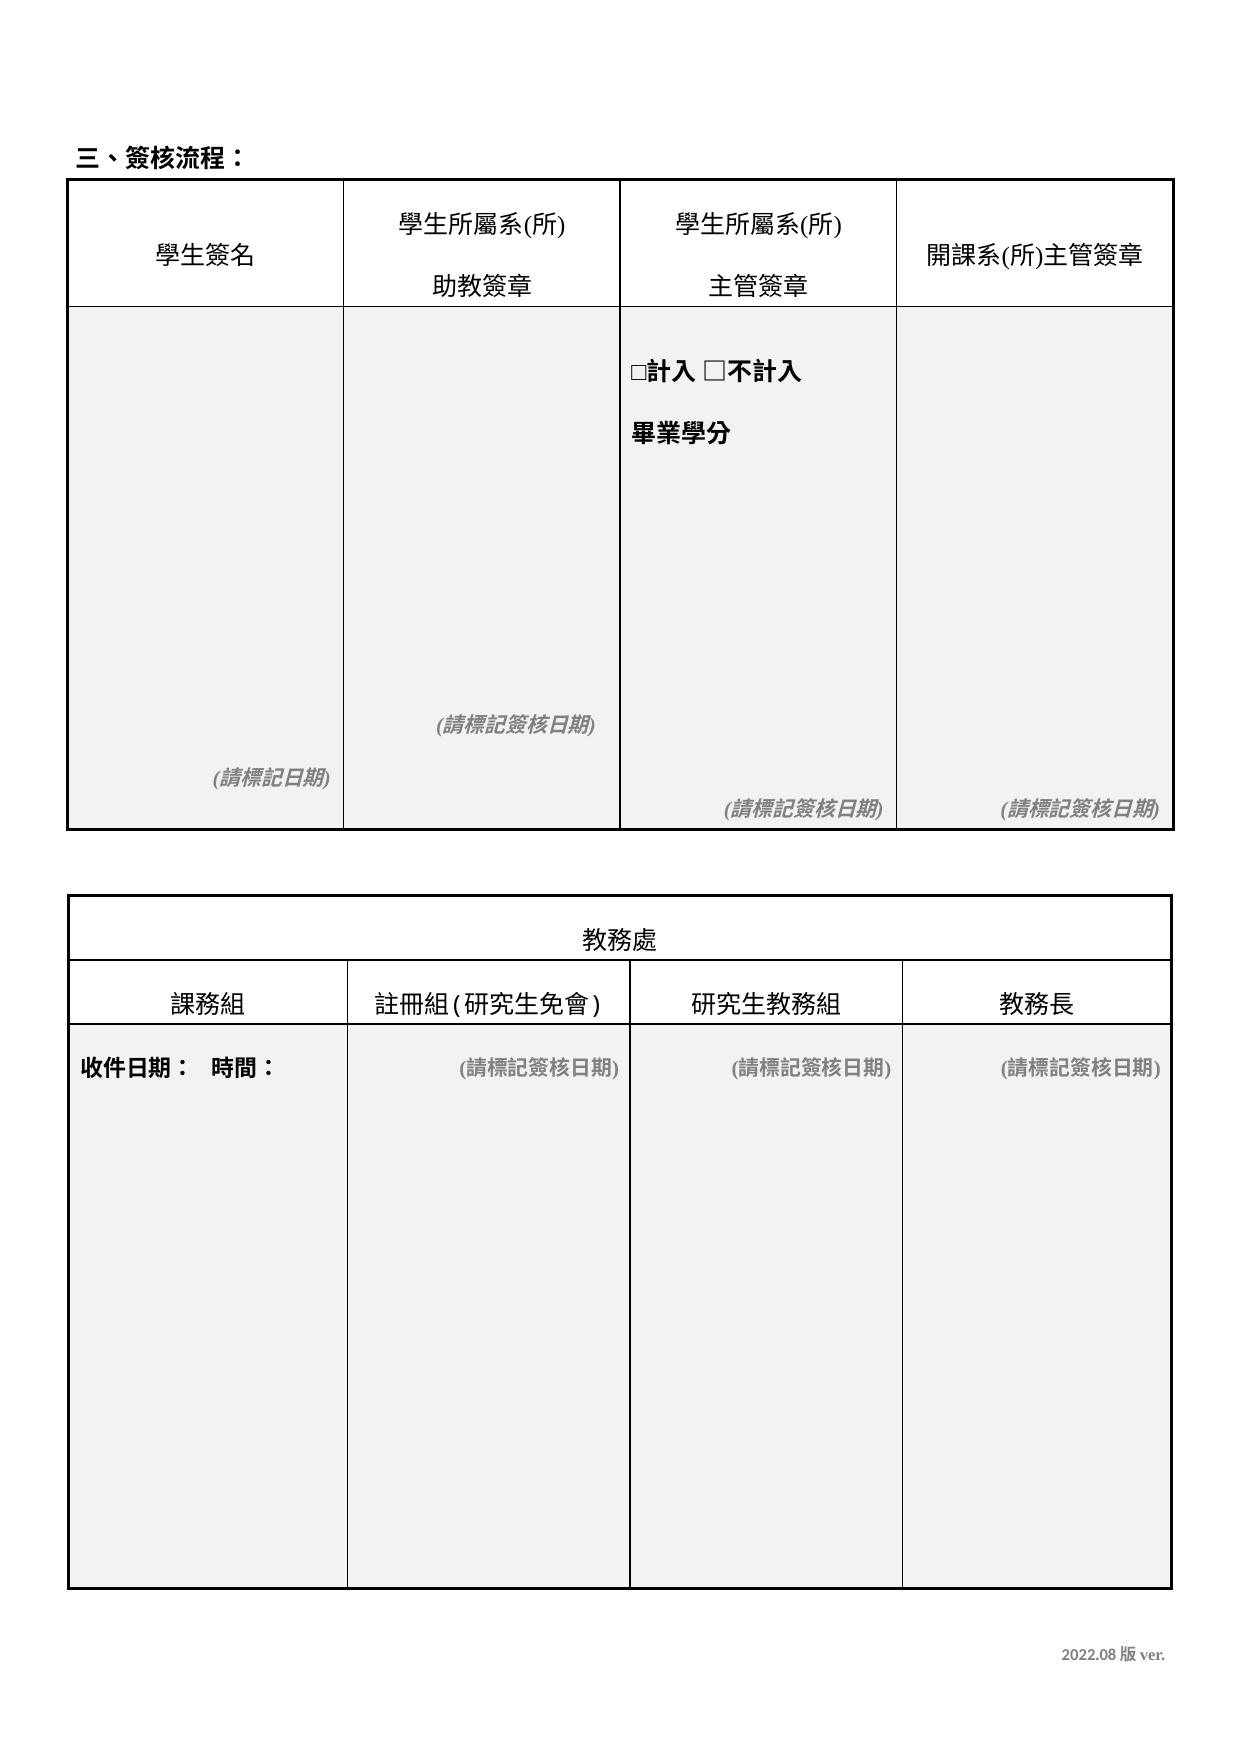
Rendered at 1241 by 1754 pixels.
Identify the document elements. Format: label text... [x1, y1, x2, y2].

text 三、簽核流程： [75, 115, 1165, 177]
table_header 學生所屬系(所) 助教簽章 [344, 181, 619, 306]
table_cell 教務長 [903, 961, 1170, 1023]
table_header 開課系(所)主管簽章 [897, 181, 1172, 306]
table_cell (請標記簽核日期) [897, 307, 1172, 828]
table_cell 研究生教務組 [631, 961, 902, 1023]
table_header 學生所屬系(所) 主管簽章 [621, 181, 896, 306]
table_cell (請標記簽核日期) [344, 307, 619, 828]
table_cell (請標記簽核日期) [631, 1025, 902, 1587]
table_cell (請標記日期) [69, 307, 343, 828]
table_cell 課務組 [70, 961, 347, 1023]
table_cell 註冊組(研究生免會) [348, 961, 629, 1023]
table_cell 收件日期： 時間： [70, 1025, 347, 1587]
table_header 學生簽名 [69, 181, 343, 306]
table_cell □計入 □不計入 畢業學分 (請標記簽核日期) [621, 307, 896, 828]
table_cell (請標記簽核日期) [903, 1025, 1170, 1587]
table_header 教務處 [70, 897, 1170, 959]
table_cell (請標記簽核日期) [348, 1025, 629, 1587]
